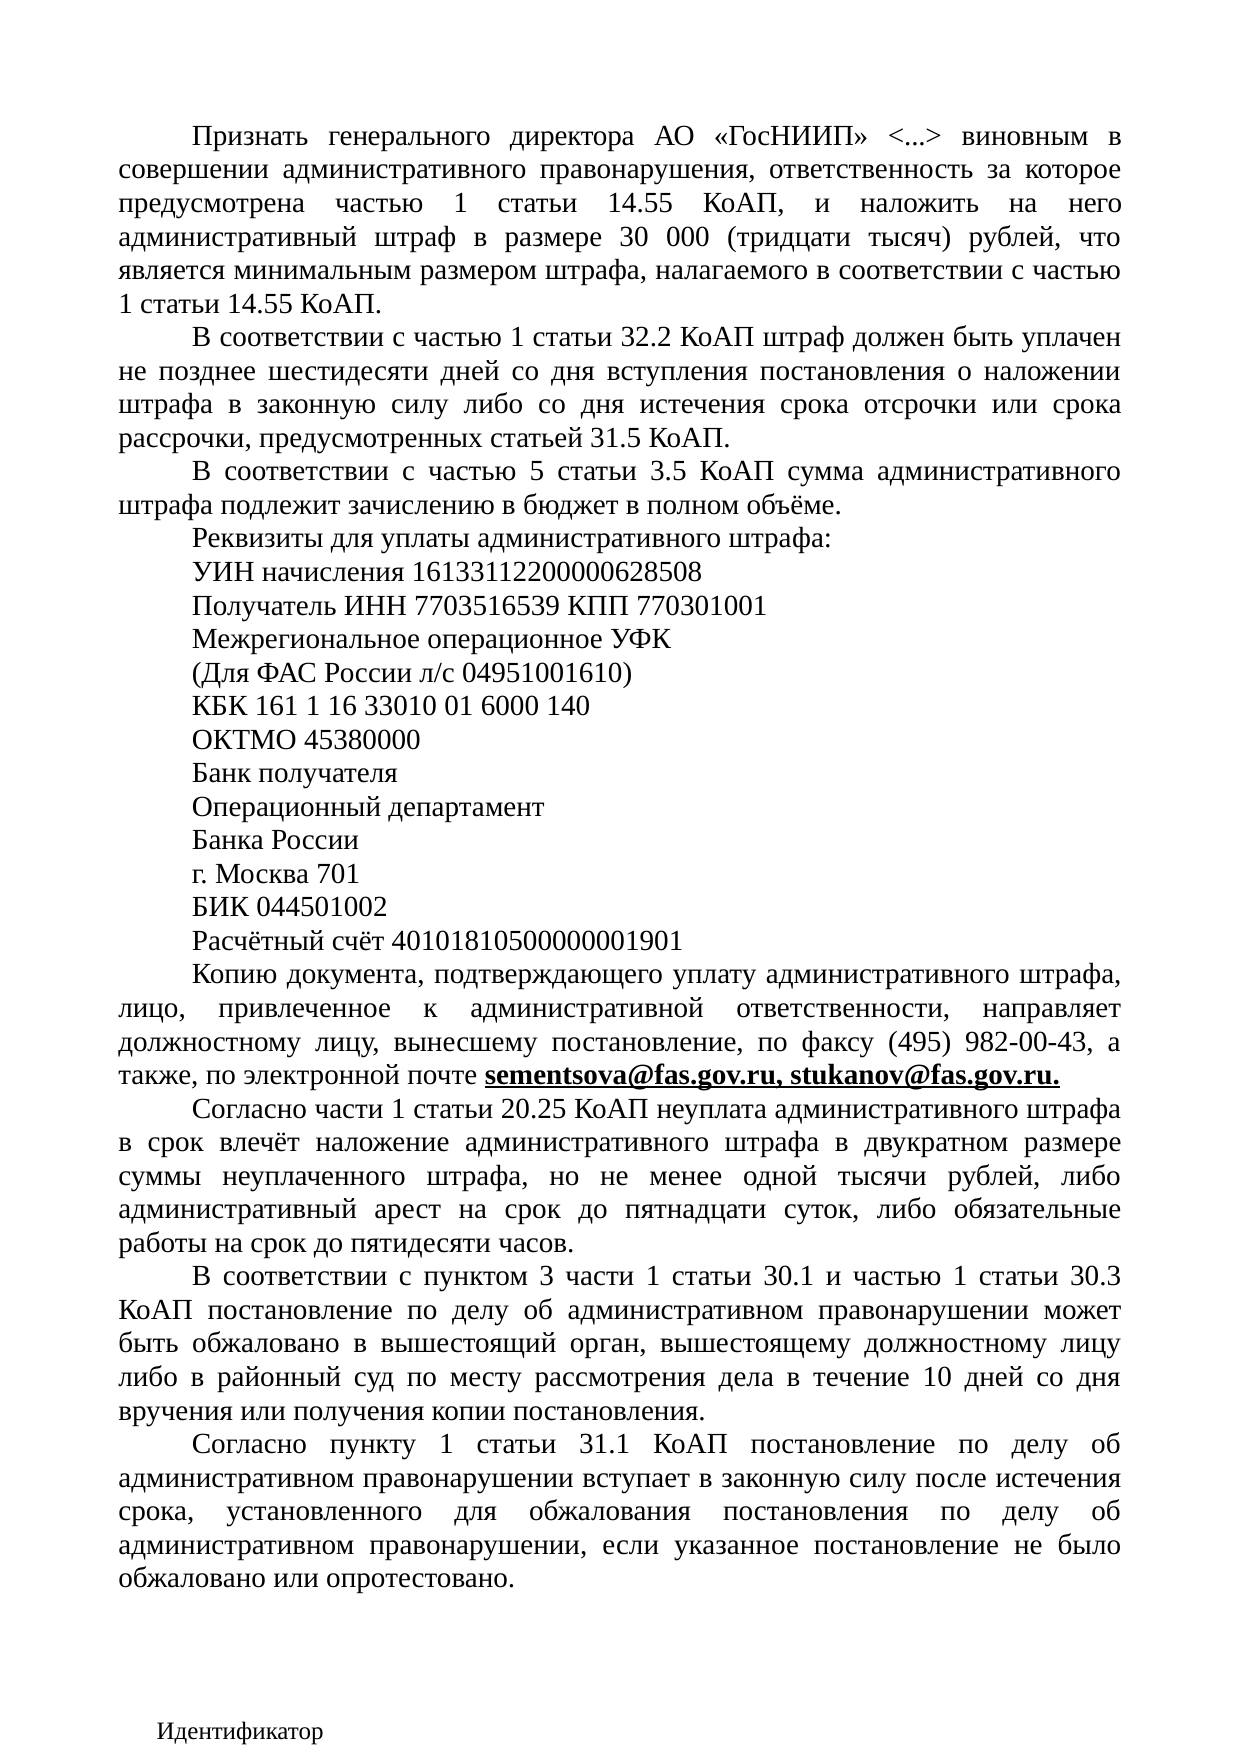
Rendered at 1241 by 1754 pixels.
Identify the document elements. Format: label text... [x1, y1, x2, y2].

text В соответствии с частью 1 статьи 32.2 КоАП штраф должен быть уплачен не позднее шестидесяти дней со дня вступления постановления о наложении штрафа в законную силу либо со дня истечения срока отсрочки или срока рассрочки, предусмотренных статьей 31.5 КоАП. [118, 319, 1122, 453]
text Реквизиты для уплаты административного штрафа: [118, 521, 1122, 554]
text Согласно пункту 1 статьи 31.1 КоАП постановление по делу об административном правонарушении вступает в законную силу после истечения срока, установленного для обжалования постановления по делу об административном правонарушении, если указанное постановление не было обжаловано или опротестовано. [118, 1426, 1122, 1594]
text Расчётный счёт 40101810500000001901 [118, 923, 1122, 957]
text Получатель ИНН 7703516539 КПП 770301001 [118, 588, 1122, 621]
text В соответствии с пунктом 3 части 1 статьи 30.1 и частью 1 статьи 30.3 КоАП постановление по делу об административном правонарушении может быть обжаловано в вышестоящий орган, вышестоящему должностному лицу либо в районный суд по месту рассмотрения дела в течение 10 дней со дня вручения или получения копии постановления. [118, 1258, 1122, 1426]
text Копию документа, подтверждающего уплату административного штрафа, лицо, привлеченное к административной ответственности, направляет должностному лицу, вынесшему постановление, по факсу (495) 982-00-43, а также, по электронной почте sementsova@fas.gov.ru, stukanov@fas.gov.ru. [118, 957, 1122, 1091]
text КБК 161 1 16 33010 01 6000 140 [118, 688, 1122, 722]
text г. Москва 701 [118, 856, 1122, 889]
text (Для ФАС России л/с 04951001610) [118, 655, 1122, 688]
text БИК 044501002 [118, 889, 1122, 923]
text В соответствии с частью 5 статьи 3.5 КоАП сумма административного штрафа подлежит зачислению в бюджет в полном объёме. [118, 453, 1122, 521]
text Межрегиональное операционное УФК [118, 621, 1122, 655]
text Признать генерального директора АО «ГосНИИП» <...> виновным в совершении административного правонарушения, ответственность за которое предусмотрена частью 1 статьи 14.55 КоАП, и наложить на него административный штраф в размере 30 000 (тридцати тысяч) рублей, что является минимальным размером штрафа, налагаемого в соответствии с частью 1 статьи 14.55 КоАП. [118, 118, 1122, 319]
text Банка России [118, 822, 1122, 856]
text ОКТМО 45380000 [118, 722, 1122, 755]
text УИН начисления 16133112200000628508 [118, 554, 1122, 588]
text Согласно части 1 статьи 20.25 КоАП неуплата административного штрафа в срок влечёт наложение административного штрафа в двукратном размере суммы неуплаченного штрафа, но не менее одной тысячи рублей, либо административный арест на срок до пятнадцати суток, либо обязательные работы на срок до пятидесяти часов. [118, 1091, 1122, 1258]
text Операционный департамент [118, 789, 1122, 822]
text Банк получателя [118, 755, 1122, 789]
